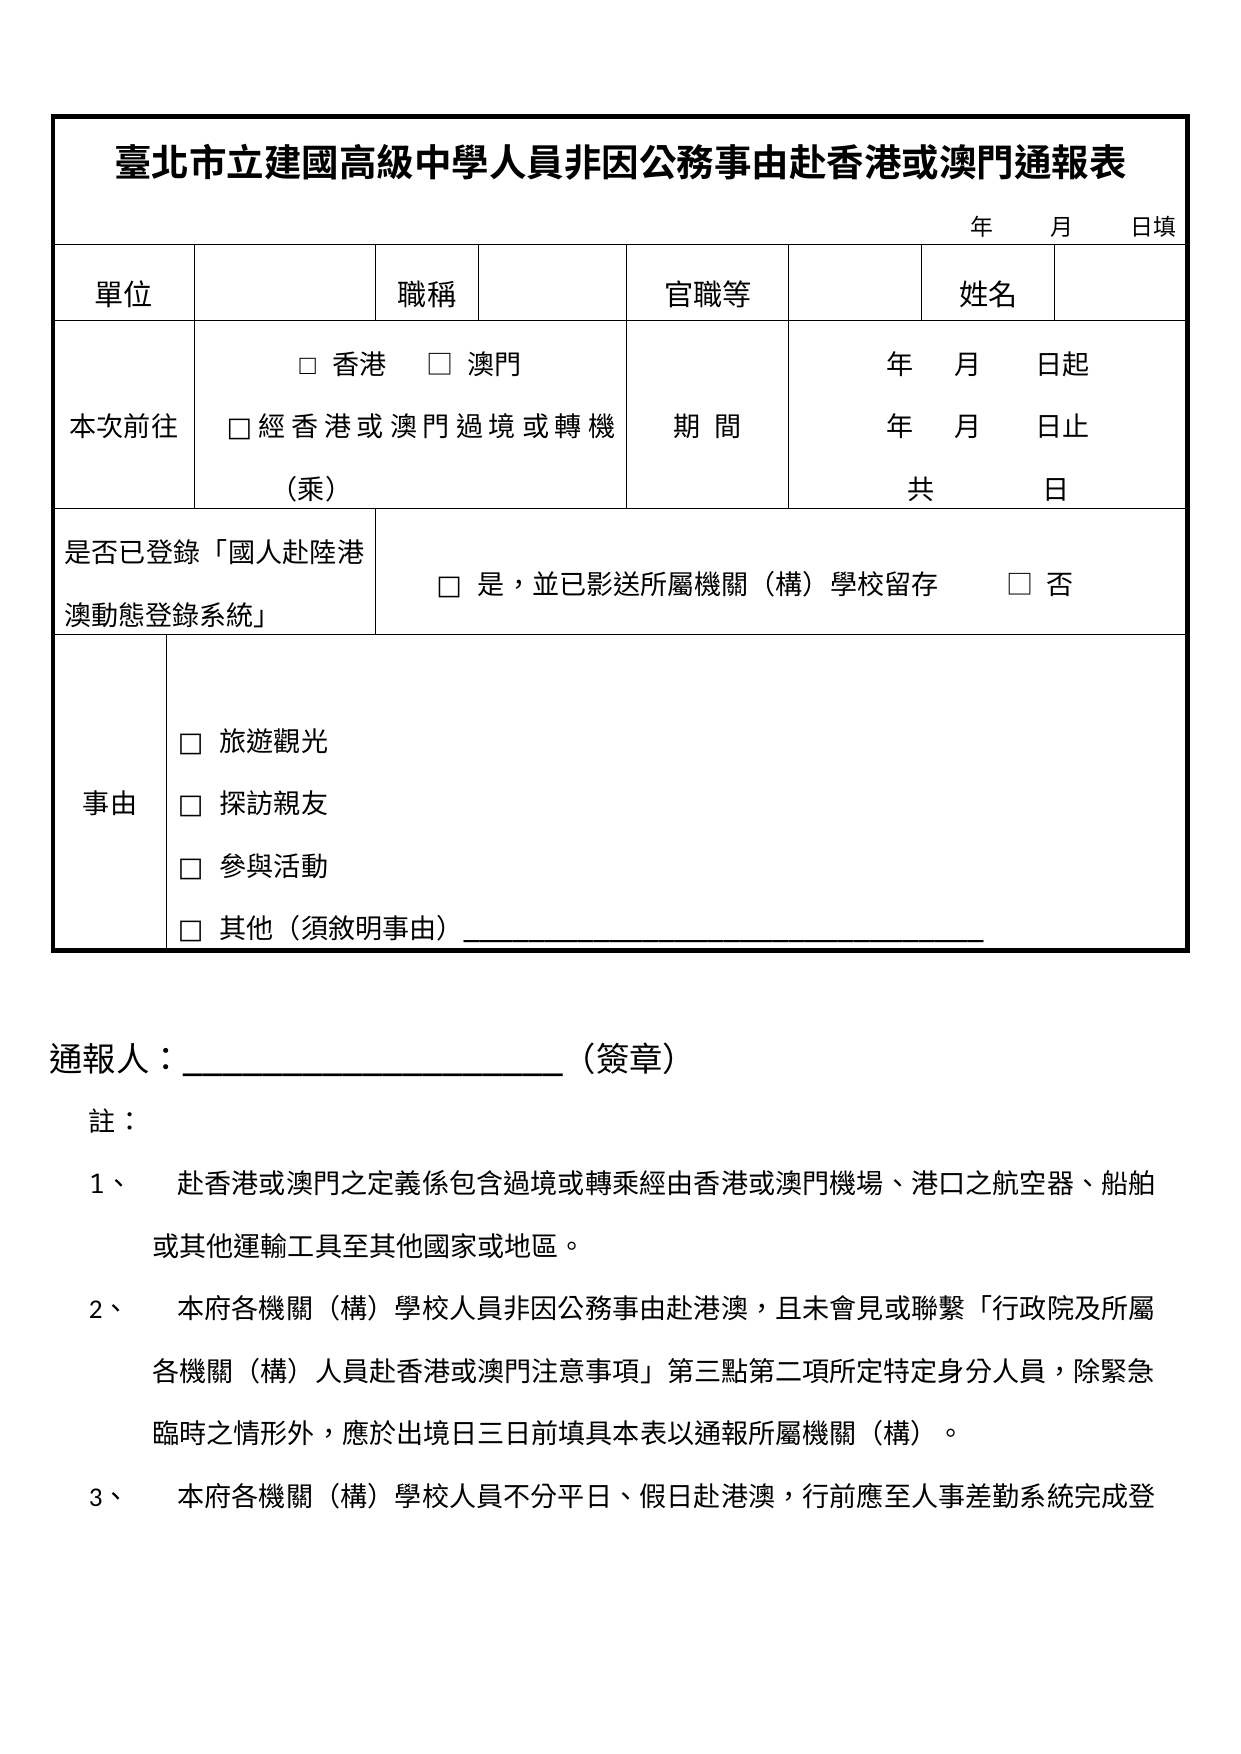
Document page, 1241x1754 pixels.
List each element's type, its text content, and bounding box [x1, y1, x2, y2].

table_cell 姓名 [922, 245, 1054, 320]
table_cell 官職等 [627, 245, 788, 320]
table_cell 單位 [55, 245, 194, 320]
table_cell [195, 245, 375, 320]
table_cell 年 月 日起 年 月 日止 共 日 [789, 321, 1185, 508]
table_cell 是否已登錄「國人赴陸港澳動態登錄系統」 [55, 509, 375, 634]
list 赴香港或澳門之定義係包含過境或轉乘經由香港或澳門機場、港口之航空器、船舶或其他運輸工具至其他國家或地區。 [89, 1140, 1158, 1265]
table_cell [1055, 245, 1185, 320]
table_header 臺北市立建國高級中學人員非因公務事由赴香港或澳門通報表 年 月 日填 [55, 119, 1185, 244]
list 本府各機關（構）學校人員不分平日、假日赴港澳，行前應至人事差勤系統完成登 [89, 1453, 1158, 1515]
table_cell □ 旅遊觀光 □ 探訪親友 □ 參與活動 □ 其他（須敘明事由）________________________________ [167, 635, 1185, 948]
list 本府各機關（構）學校人員非因公務事由赴港澳，且未會見或聯繫「行政院及所屬各機關（構）人員赴香港或澳門注意事項」第三點第二項所定特定身分人員，除緊急臨時之情形外，應於出境日三日前填具本表以通報所屬機關（構）。 [89, 1265, 1158, 1453]
text 通報人：___________________（簽章） [30, 1015, 1063, 1078]
text 註： [89, 1078, 1063, 1140]
table_cell □ 是，並已影送所屬機關（構）學校留存 □ 否 [376, 509, 1185, 634]
table_cell [479, 245, 626, 320]
table_cell □ 香港 □ 澳門 □經香港或澳門過境或轉機（乘） [195, 321, 626, 508]
table_cell 職稱 [376, 245, 478, 320]
table_cell 本次前往 [55, 321, 194, 508]
table_cell 期 間 [627, 321, 788, 508]
table_cell [789, 245, 921, 320]
table_cell 事由 [55, 635, 166, 948]
